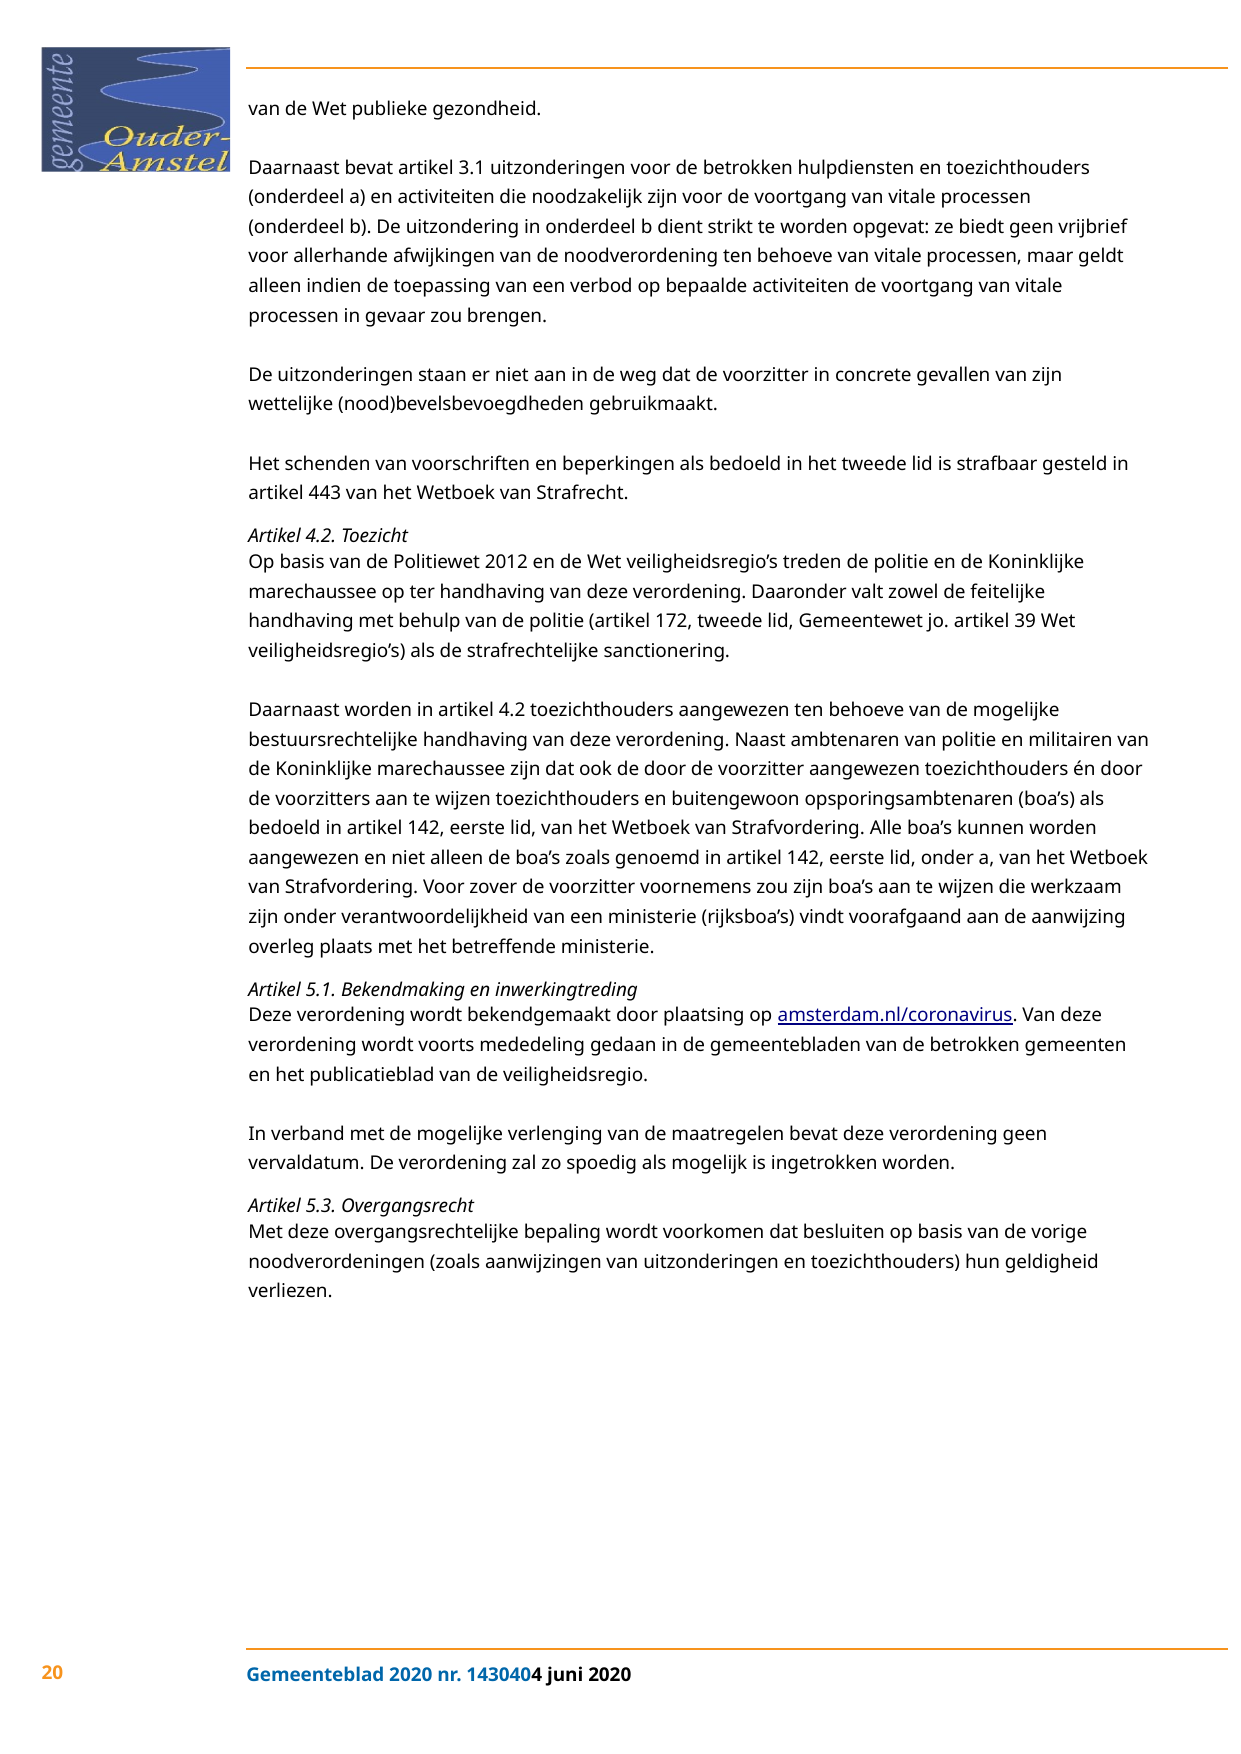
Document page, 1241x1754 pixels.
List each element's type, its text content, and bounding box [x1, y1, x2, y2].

text In verband met de mogelijke verlenging van de maatregelen bevat deze verordening geen vervaldatum. De verordening zal zo spoedig als mogelijk is ingetrokken worden. [248, 1120, 1152, 1175]
text Artikel 4.2. Toezicht [248, 522, 1152, 548]
text Artikel 5.1. Bekendmaking en inwerkingtreding [248, 976, 1152, 1002]
text De uitzonderingen staan er niet aan in de weg dat de voorzitter in concrete gevallen van zijn wettelijke (nood)bevelsbevoegdheden gebruikmaakt. [248, 361, 1152, 416]
picture [41, 47, 231, 172]
text Artikel 5.3. Overgangsrecht [248, 1193, 1152, 1218]
text Op basis van de Politiewet 2012 en de Wet veiligheidsregio’s treden de politie en de Koninklijke marechaussee op ter handhaving van deze verordening. Daaronder valt zowel de feitelijke handhaving met behulp van de politie (artikel 172, tweede lid, Gemeentewet jo. artikel 39 Wet veiligheidsregio’s) als de strafrechtelijke sanctionering. [248, 548, 1152, 663]
text Daarnaast worden in artikel 4.2 toezichthouders aangewezen ten behoeve van de mogelijke bestuursrechtelijke handhaving van deze verordening. Naast ambtenaren van politie en militairen van de Koninklijke marechaussee zijn dat ook de door de voorzitter aangewezen toezichthouders én door de voorzitters aan te wijzen toezichthouders en buitengewoon opsporingsambtenaren (boa’s) als bedoeld in artikel 142, eerste lid, van het Wetboek van Strafvordering. Alle boa’s kunnen worden aangewezen en niet alleen de boa’s zoals genoemd in artikel 142, eerste lid, onder a, van het Wetboek van Strafvordering. Voor zover de voorzitter voornemens zou zijn boa’s aan te wijzen die werkzaam zijn onder verantwoordelijkheid van een ministerie (rijksboa’s) vindt voorafgaand aan de aanwijzing overleg plaats met het betreffende ministerie. [248, 696, 1152, 958]
text Met deze overgangsrechtelijke bepaling wordt voorkomen dat besluiten op basis van de vorige noodverordeningen (zoals aanwijzingen van uitzonderingen en toezichthouders) hun geldigheid verliezen. [248, 1218, 1152, 1303]
text Het schenden van voorschriften en beperkingen als bedoeld in het tweede lid is strafbaar gesteld in artikel 443 van het Wetboek van Strafrecht. [248, 450, 1152, 505]
text Daarnaast bevat artikel 3.1 uitzonderingen voor de betrokken hulpdiensten en toezichthouders (onderdeel a) en activiteiten die noodzakelijk zijn voor de voortgang van vitale processen (onderdeel b). De uitzondering in onderdeel b dient strikt te worden opgevat: ze biedt geen vrijbrief voor allerhande afwijkingen van de noodverordening ten behoeve van vitale processen, maar geldt alleen indien de toepassing van een verbod op bepaalde activiteiten de voortgang van vitale processen in gevaar zou brengen. [248, 154, 1152, 328]
text Deze verordening wordt bekendgemaakt door plaatsing op amsterdam.nl/coronavirus. Van deze verordening wordt voorts mededeling gedaan in de gemeentebladen van de betrokken gemeenten en het publicatieblad van de veiligheidsregio. [248, 1002, 1152, 1087]
text van de Wet publieke gezondheid. [248, 95, 1152, 121]
